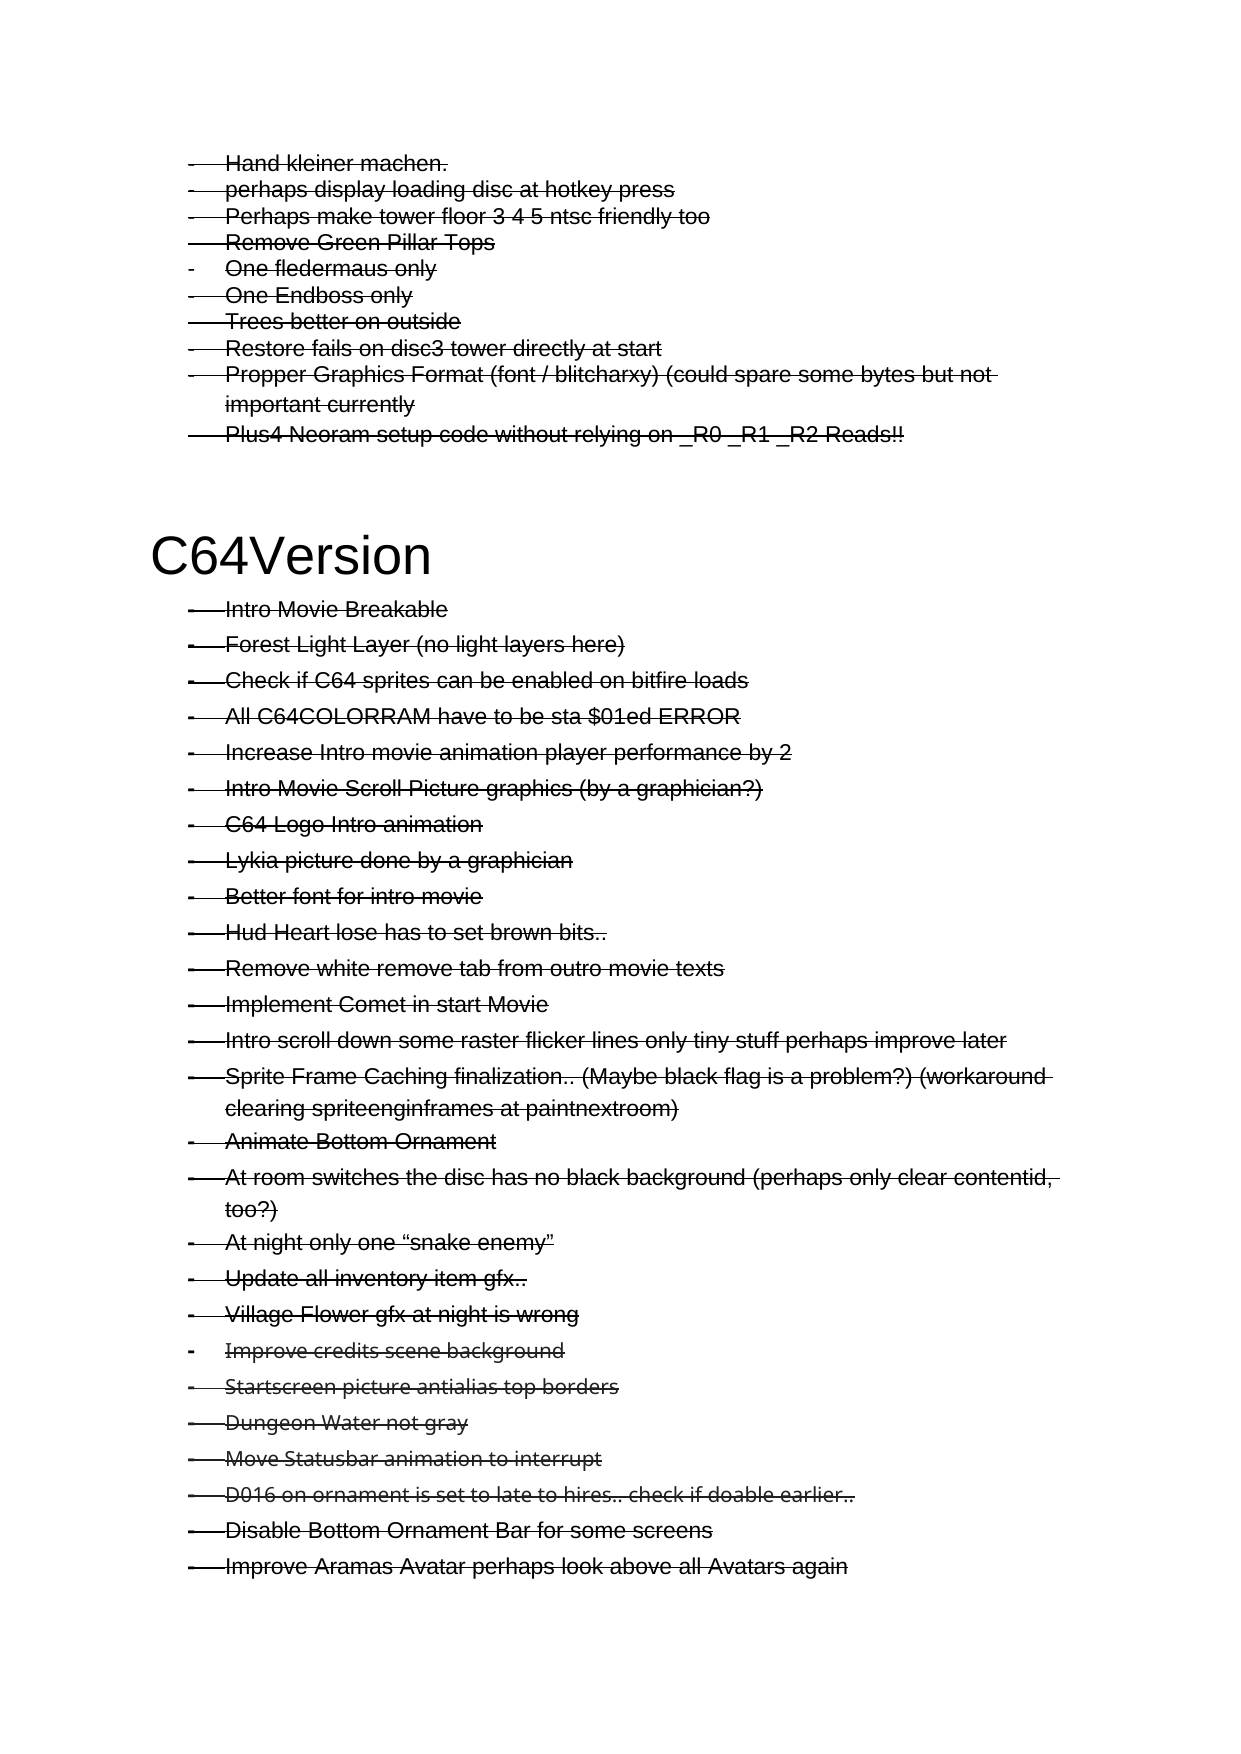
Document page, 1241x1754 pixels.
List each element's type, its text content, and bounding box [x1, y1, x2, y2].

list Check if C64 sprites can be enabled on bitfire loads [187, 664, 1090, 696]
list Propper Graphics Format (font / blitcharxy) (could spare some bytes but not important currently [187, 361, 1090, 417]
list Lykia picture done by a graphician [187, 844, 1090, 875]
list Hud Heart lose has to set brown bits.. [187, 916, 1090, 947]
list C64 Logo Intro animation [187, 808, 1090, 839]
list Restore fails on disc3 tower directly at start [187, 334, 1090, 361]
list At room switches the disc has no black background (perhaps only clear contentid, too?) [187, 1161, 1090, 1222]
list Animate Bottom Ornament [187, 1125, 1090, 1156]
list Disable Bottom Ornament Bar for some screens [187, 1514, 1090, 1545]
list Plus4 Neoram setup code without relying on _R0 _R1 _R2 Reads!! [187, 421, 1090, 448]
list Intro Movie Scroll Picture graphics (by a graphician?) [187, 772, 1090, 803]
list One fledermaus only [187, 255, 1090, 282]
list Improve Aramas Avatar perhaps look above all Avatars again [187, 1550, 1090, 1581]
list Village Flower gfx at night is wrong [187, 1298, 1090, 1329]
list Startscreen picture antialias top borders [187, 1370, 1090, 1401]
list Implement Comet in start Movie [187, 988, 1090, 1019]
list perhaps display loading disc at hotkey press [187, 176, 1090, 203]
list Hand kleiner machen. [187, 150, 1090, 176]
list Better font for intro movie [187, 880, 1090, 911]
list One Endboss only [187, 282, 1090, 308]
list Intro scroll down some raster flicker lines only tiny stuff perhaps improve later [187, 1024, 1090, 1055]
list Remove white remove tab from outro movie texts [187, 952, 1090, 983]
list Forest Light Layer (no light layers here) [187, 628, 1090, 660]
list At night only one “snake enemy” [187, 1226, 1090, 1257]
list Perhaps make tower floor 3 4 5 ntsc friendly too [187, 203, 1090, 229]
list Dungeon Water not gray [187, 1406, 1090, 1437]
list Move Statusbar animation to interrupt [187, 1442, 1090, 1473]
list Sprite Frame Caching finalization.. (Maybe black flag is a problem?) (workaround clearing spriteenginframes at paintnextroom) [187, 1060, 1090, 1121]
list Update all inventory item gfx.. [187, 1262, 1090, 1293]
list All C64COLORRAM have to be sta $01ed ERROR [187, 700, 1090, 732]
list Intro Movie Breakable [187, 592, 1090, 624]
list Remove Green Pillar Tops [187, 229, 1090, 255]
list Increase Intro movie animation player performance by 2 [187, 736, 1090, 767]
list Improve credits scene background [187, 1334, 1090, 1365]
list Trees better on outside [187, 308, 1090, 334]
list D016 on ornament is set to late to hires.. check if doable earlier.. [187, 1478, 1090, 1509]
title C64Version [150, 524, 1090, 586]
